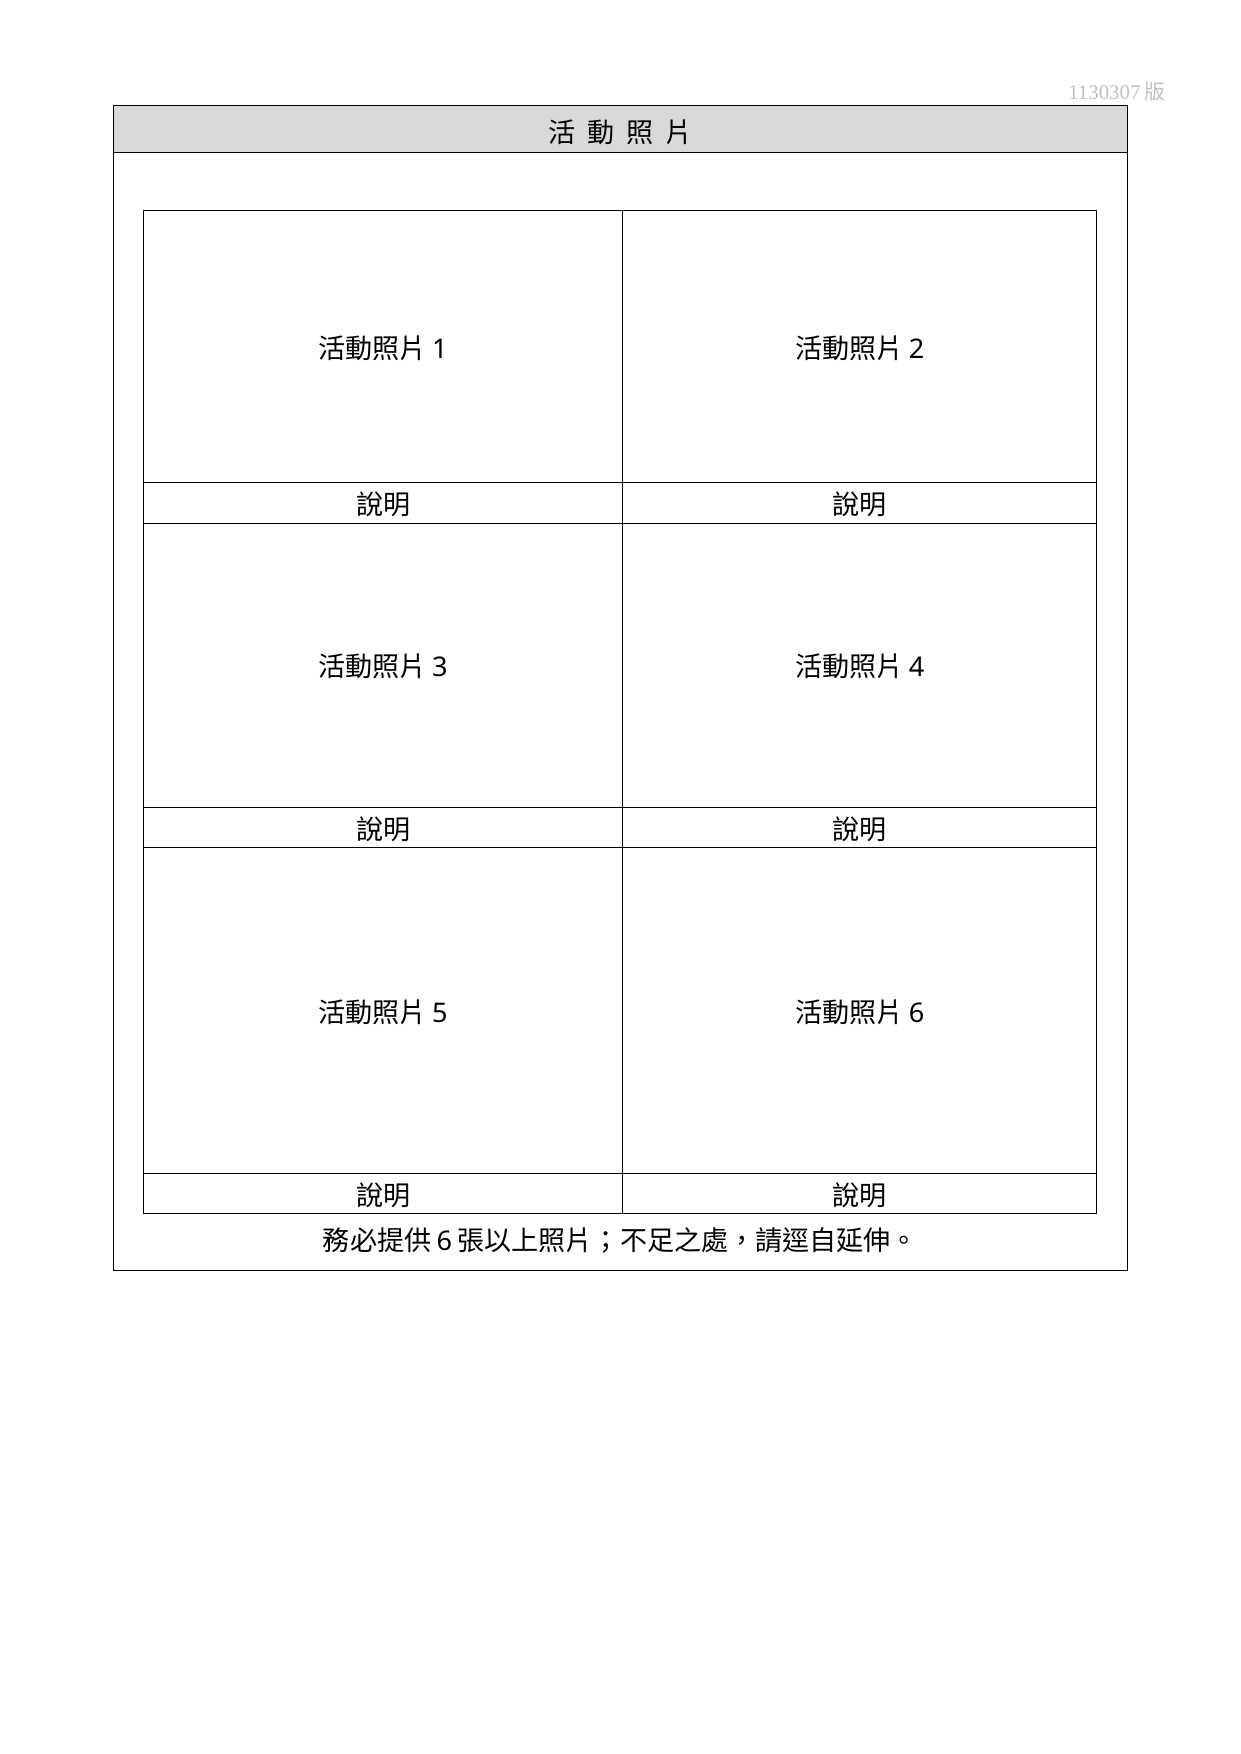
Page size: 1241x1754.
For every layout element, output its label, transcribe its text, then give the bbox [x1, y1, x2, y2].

table_cell 說明 [623, 1174, 1096, 1213]
table_cell 說明 [623, 808, 1096, 847]
table_cell 說明 [144, 808, 622, 847]
table_cell 活動照片4 [623, 524, 1096, 807]
table_cell 說明 [623, 483, 1096, 522]
table_cell 活動照片6 [623, 848, 1096, 1172]
table_cell 活動照片5 [144, 848, 622, 1172]
table_cell 說明 [144, 483, 622, 522]
table_cell 務必提供6張以上照片；不足之處，請逕自延伸。 [114, 153, 1127, 1270]
table_cell 活 動 照 片 [114, 106, 1127, 152]
table_cell 說明 [144, 1174, 622, 1213]
table_cell 活動照片3 [144, 524, 622, 807]
table_header 活動照片1 [144, 211, 622, 482]
table_header 活動照片2 [623, 211, 1096, 482]
